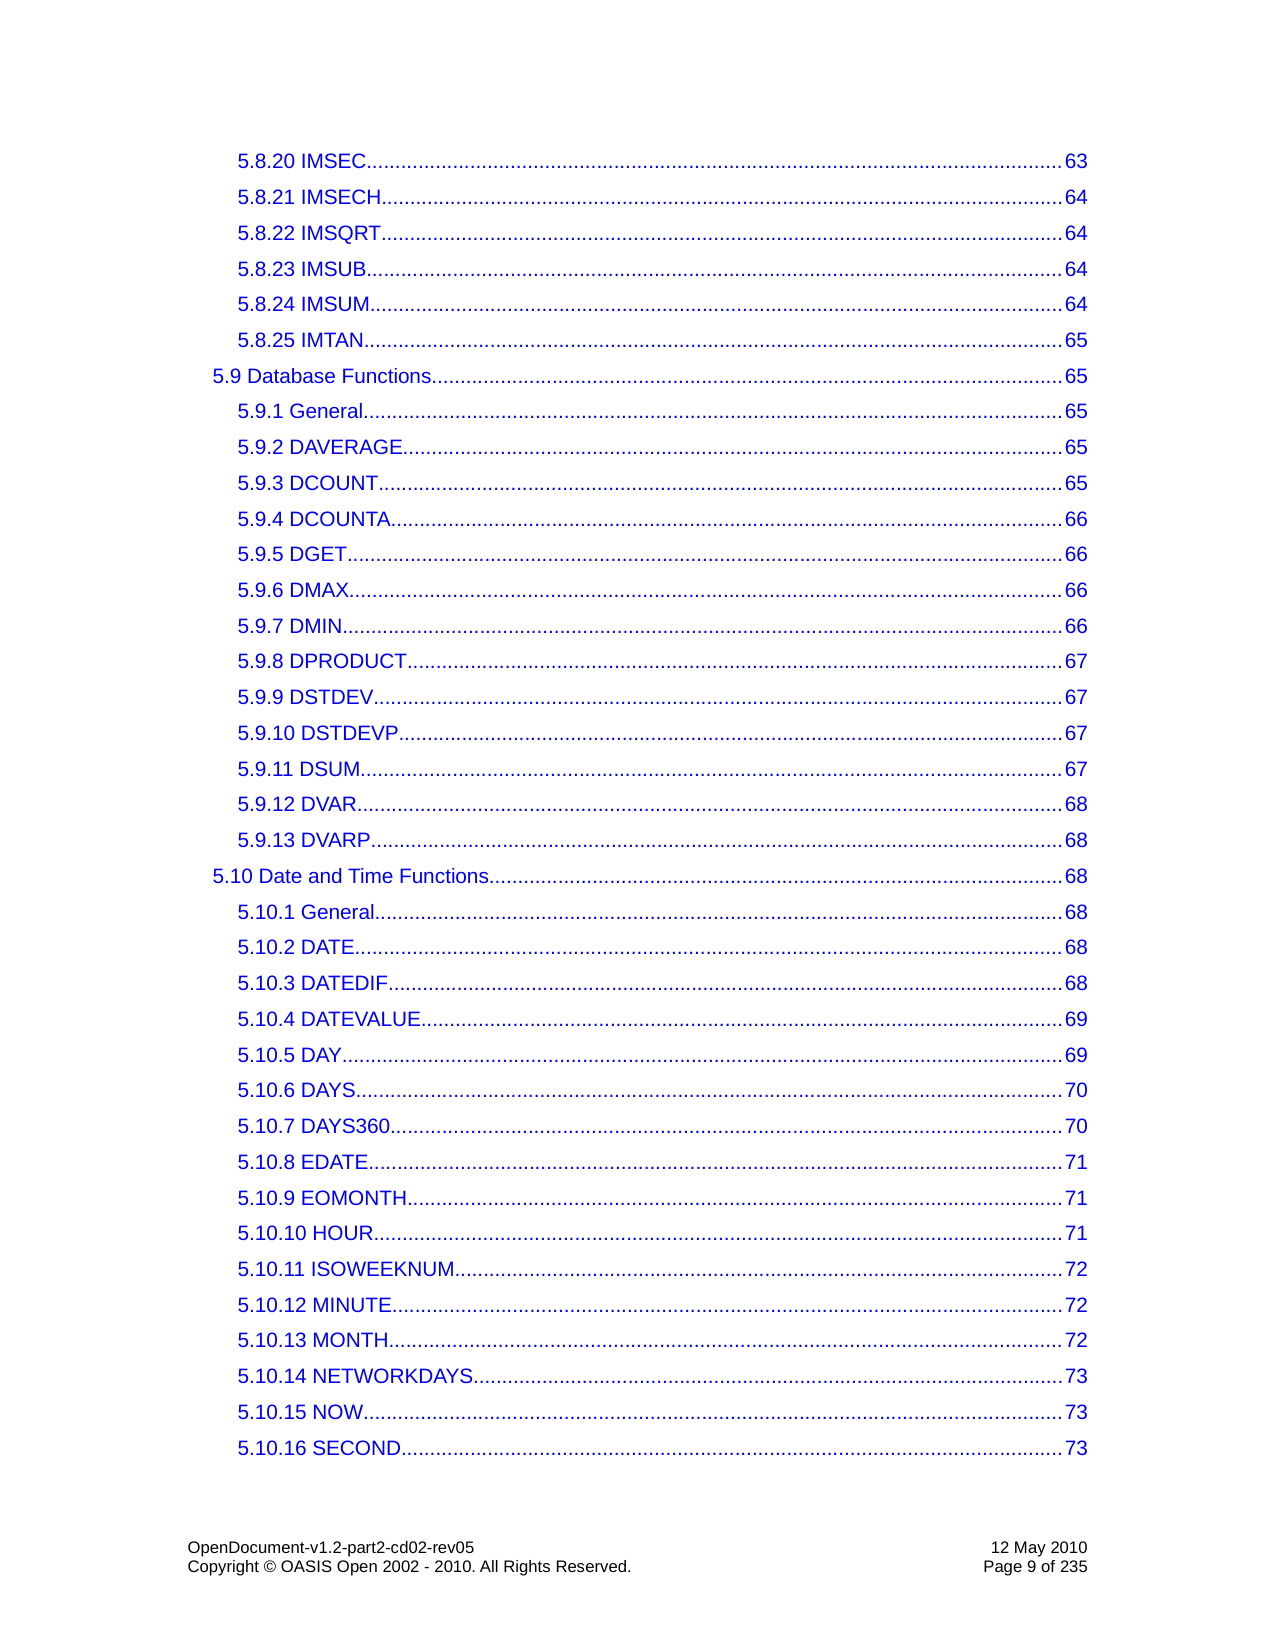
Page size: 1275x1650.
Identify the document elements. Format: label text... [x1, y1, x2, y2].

text 5.10.11 ISOWEEKNUM 72 [237, 1258, 1088, 1281]
text 5.10.15 NOW 73 [237, 1401, 1088, 1424]
text 5.8.20 IMSEC 63 [237, 150, 1088, 173]
text 5.10.8 EDATE 71 [237, 1150, 1088, 1174]
text 5.10.14 NETWORKDAYS 73 [237, 1365, 1088, 1388]
text 5.10.6 DAYS 70 [237, 1079, 1088, 1102]
text 5.8.25 IMTAN 65 [237, 329, 1088, 352]
text 5.9.3 DCOUNT 65 [237, 472, 1088, 495]
text 5.9.6 DMAX 66 [237, 579, 1088, 602]
text 5.10.7 DAYS360 70 [237, 1115, 1088, 1138]
text 5.10.1 General 68 [237, 900, 1088, 923]
text 5.10.12 MINUTE 72 [237, 1293, 1088, 1317]
text 5.10.2 DATE 68 [237, 936, 1088, 959]
text 5.9 Database Functions 65 [212, 364, 1088, 388]
text 5.9.2 DAVERAGE 65 [237, 436, 1088, 459]
text 5.10.16 SECOND 73 [237, 1436, 1088, 1459]
text 5.9.10 DSTDEVP 67 [237, 722, 1088, 745]
text 5.10.4 DATEVALUE 69 [237, 1007, 1088, 1031]
text 5.8.22 IMSQRT 64 [237, 221, 1088, 245]
text 5.10.3 DATEDIF 68 [237, 972, 1088, 995]
text 5.10.13 MONTH 72 [237, 1329, 1088, 1352]
text 5.9.12 DVAR 68 [237, 793, 1088, 816]
text 5.8.24 IMSUM 64 [237, 293, 1088, 316]
text 5.9.9 DSTDEV 67 [237, 686, 1088, 709]
text 5.10.9 EOMONTH 71 [237, 1186, 1088, 1209]
text 5.10 Date and Time Functions 68 [212, 864, 1088, 888]
text 5.9.4 DCOUNTA 66 [237, 507, 1088, 531]
text 5.9.7 DMIN 66 [237, 614, 1088, 638]
text 5.9.13 DVARP 68 [237, 829, 1088, 852]
text 5.8.23 IMSUB 64 [237, 257, 1088, 280]
text 5.9.11 DSUM 67 [237, 757, 1088, 781]
text 5.10.10 HOUR 71 [237, 1222, 1088, 1245]
text 5.9.8 DPRODUCT 67 [237, 650, 1088, 673]
text 5.9.1 General 65 [237, 400, 1088, 423]
text 5.10.5 DAY 69 [237, 1043, 1088, 1066]
text 5.8.21 IMSECH 64 [237, 186, 1088, 209]
text 5.9.5 DGET 66 [237, 543, 1088, 566]
